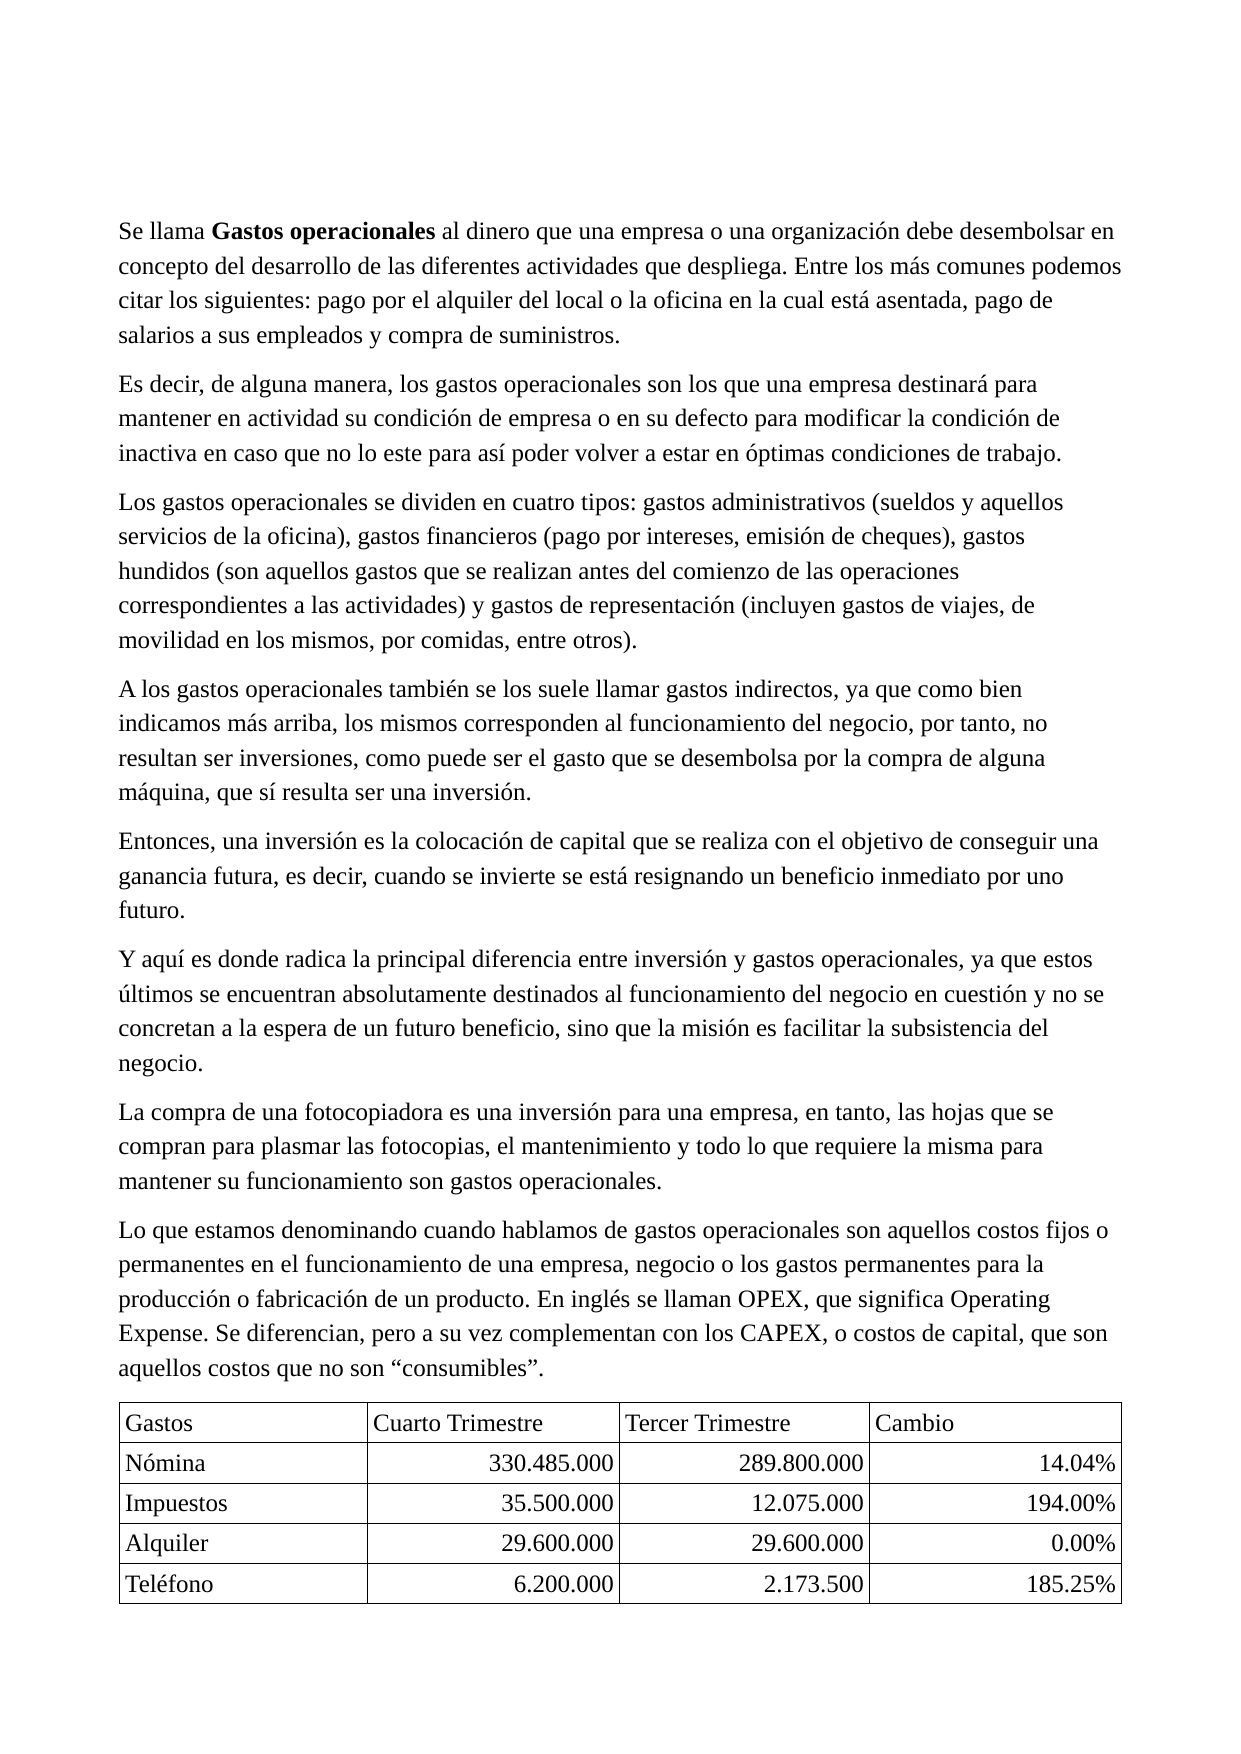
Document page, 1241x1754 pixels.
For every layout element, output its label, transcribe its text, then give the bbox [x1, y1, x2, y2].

table_header Cuarto Trimestre [368, 1403, 619, 1442]
table_header Tercer Trimestre [620, 1403, 869, 1442]
text Y aquí es donde radica la principal diferencia entre inversión y gastos operacionales, ya que estos últimos se encuentran absolutamente destinados al funcionamiento del negocio en cuestión y no se concretan a la espera de un futuro beneficio, sino que la misión es facilitar la subsistencia del negocio. [118, 944, 1122, 1076]
table_cell 14.04% [870, 1443, 1121, 1482]
text A los gastos operacionales también se los suele llamar gastos indirectos, ya que como bien indicamos más arriba, los mismos corresponden al funcionamiento del negocio, por tanto, no resultan ser inversiones, como puede ser el gasto que se desembolsa por la compra de alguna máquina, que sí resulta ser una inversión. [118, 674, 1122, 806]
table_header Cambio [870, 1403, 1121, 1442]
table_cell 12.075.000 [620, 1484, 869, 1523]
table_cell Impuestos [120, 1484, 367, 1523]
table_cell Teléfono [120, 1564, 367, 1603]
table_cell Nómina [120, 1443, 367, 1482]
table_cell 35.500.000 [368, 1484, 619, 1523]
text Se llama Gastos operacionales al dinero que una empresa o una organización debe desembolsar en concepto del desarrollo de las diferentes actividades que despliega. Entre los más comunes podemos citar los siguientes: pago por el alquiler del local o la oficina en la cual está asentada, pago de salarios a sus empleados y compra de suministros. [118, 216, 1122, 348]
table_cell 185.25% [870, 1564, 1121, 1603]
table_cell 6.200.000 [368, 1564, 619, 1603]
text Entonces, una inversión es la colocación de capital que se realiza con el objetivo de conseguir una ganancia futura, es decir, cuando se invierte se está resignando un beneficio inmediato por uno futuro. [118, 826, 1122, 924]
text Es decir, de alguna manera, los gastos operacionales son los que una empresa destinará para mantener en actividad su condición de empresa o en su defecto para modificar la condición de inactiva en caso que no lo este para así poder volver a estar en óptimas condiciones de trabajo. [118, 369, 1122, 466]
text Lo que estamos denominando cuando hablamos de gastos operacionales son aquellos costos fijos o permanentes en el funcionamiento de una empresa, negocio o los gastos permanentes para la producción o fabricación de un producto. En inglés se llaman OPEX, que significa Operating Expense. Se diferencian, pero a su vez complementan con los CAPEX, o costos de capital, que son aquellos costos que no son “consumibles”. [118, 1215, 1122, 1381]
table_cell 0.00% [870, 1524, 1121, 1563]
table_cell Alquiler [120, 1524, 367, 1563]
text La compra de una fotocopiadora es una inversión para una empresa, en tanto, las hojas que se compran para plasmar las fotocopias, el mantenimiento y todo lo que requiere la misma para mantener su funcionamiento son gastos operacionales. [118, 1097, 1122, 1194]
table_cell 194.00% [870, 1484, 1121, 1523]
table_cell 330.485.000 [368, 1443, 619, 1482]
table_cell 29.600.000 [620, 1524, 869, 1563]
table_cell 2.173.500 [620, 1564, 869, 1603]
table_cell 29.600.000 [368, 1524, 619, 1563]
table_cell 289.800.000 [620, 1443, 869, 1482]
text Los gastos operacionales se dividen en cuatro tipos: gastos administrativos (sueldos y aquellos servicios de la oficina), gastos financieros (pago por intereses, emisión de cheques), gastos hundidos (son aquellos gastos que se realizan antes del comienzo de las operaciones correspondientes a las actividades) y gastos de representación (incluyen gastos de viajes, de movilidad en los mismos, por comidas, entre otros). [118, 487, 1122, 653]
table_header Gastos [120, 1403, 367, 1442]
